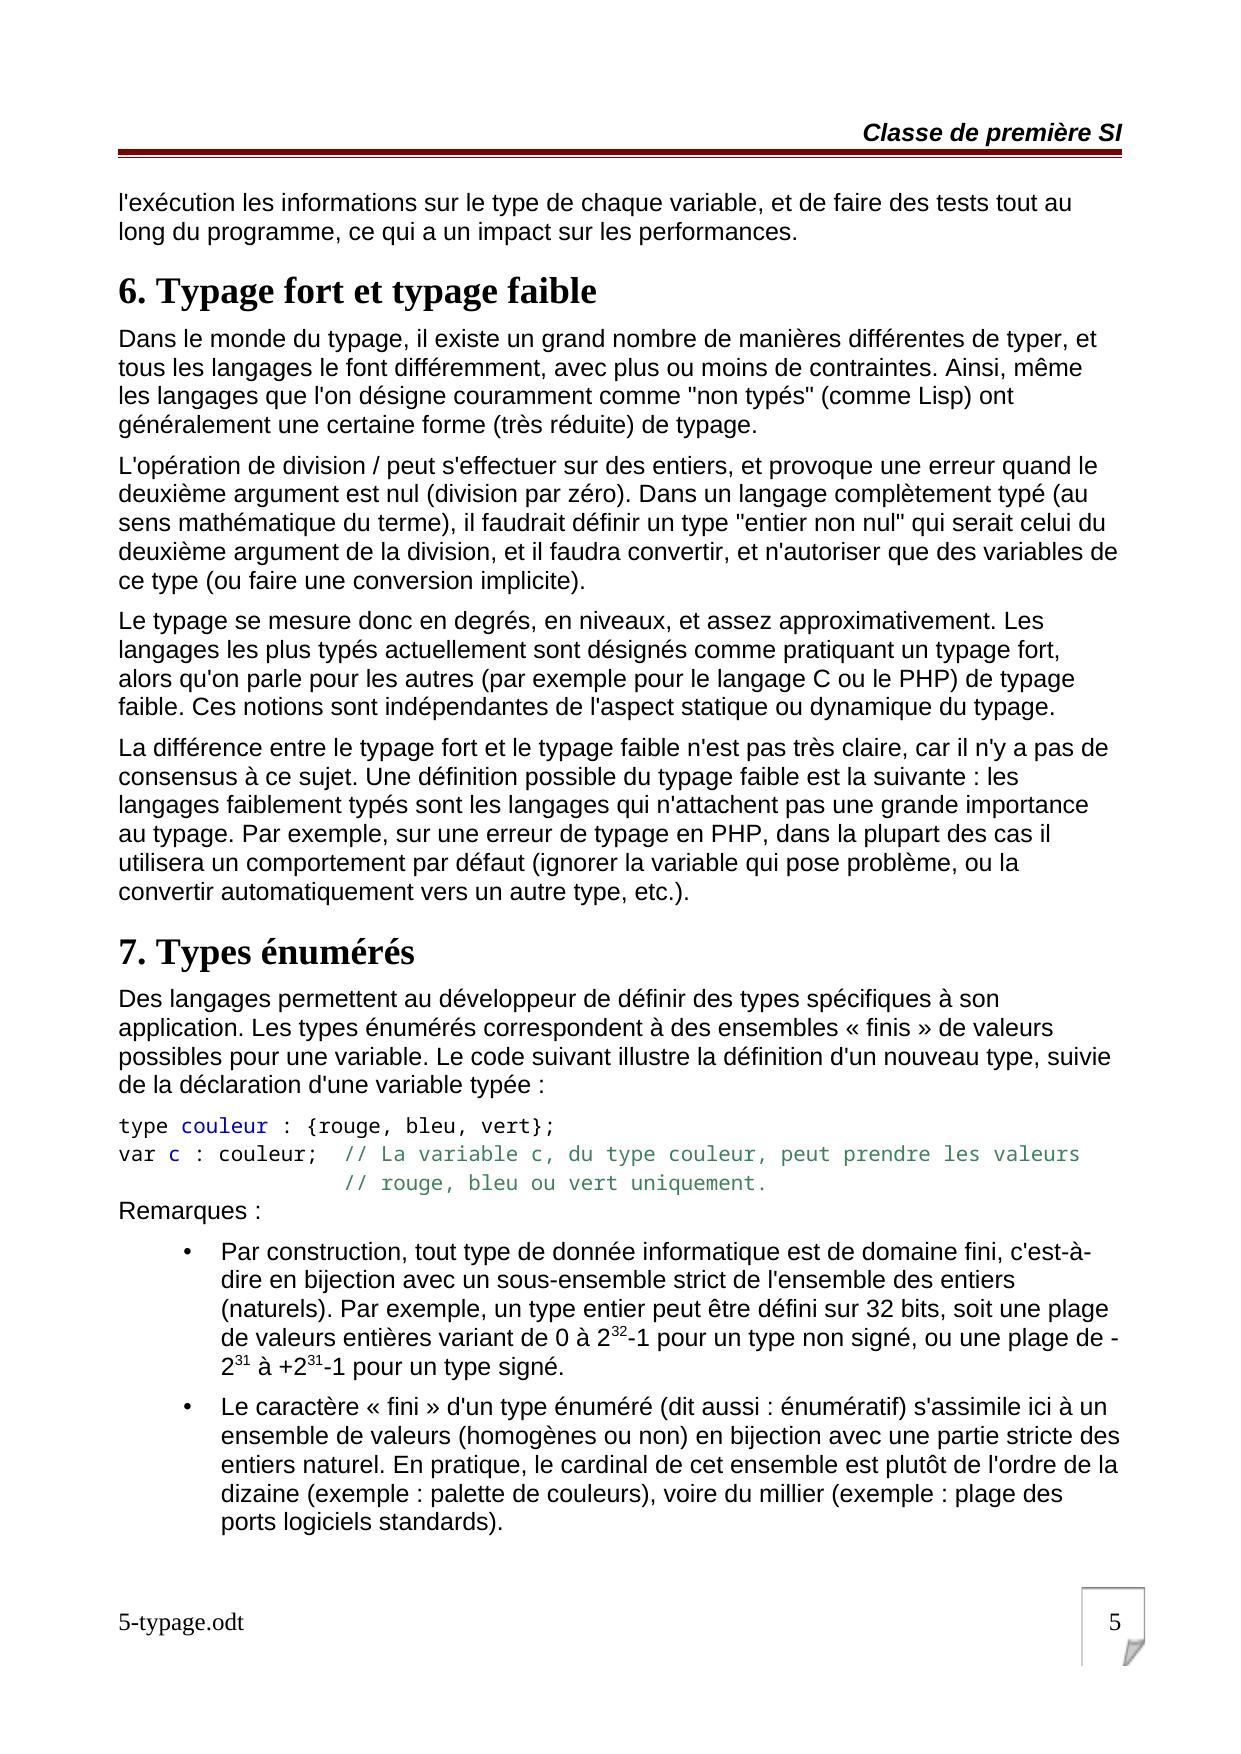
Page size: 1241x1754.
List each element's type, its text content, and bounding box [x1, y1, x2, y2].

text Remarques : [118, 1196, 1122, 1225]
text Dans le monde du typage, il existe un grand nombre de manières différentes de typer, et tous les langages le font différemment, avec plus ou moins de contraintes. Ainsi, même les langages que l'on désigne couramment comme "non typés" (comme Lisp) ont généralement une certaine forme (très réduite) de typage. [118, 324, 1122, 439]
text L'opération de division / peut s'effectuer sur des entiers, et provoque une erreur quand le deuxième argument est nul (division par zéro). Dans un langage complètement typé (au sens mathématique du terme), il faudrait définir un type "entier non nul" qui serait celui du deuxième argument de la division, et il faudra convertir, et n'autoriser que des variables de ce type (ou faire une conversion implicite). [118, 451, 1122, 594]
text // rouge, bleu ou vert uniquement. [118, 1168, 1122, 1196]
list Par construction, tout type de donnée informatique est de domaine fini, c'est-à-dire en bijection avec un sous-ensemble strict de l'ensemble des entiers (naturels). Par exemple, un type entier peut être défini sur 32 bits, soit une plage de valeurs entières variant de 0 à 232-1 pour un type non signé, ou une plage de -231 à +231-1 pour un type signé. [183, 1237, 1122, 1380]
subtitle 6. Typage fort et typage faible [118, 269, 1122, 312]
text type couleur : {rouge, bleu, vert}; [118, 1111, 1122, 1139]
list Le caractère « fini » d'un type énuméré (dit aussi : énumératif) s'assimile ici à un ensemble de valeurs (homogènes ou non) en bijection avec une partie stricte des entiers naturel. En pratique, le cardinal de cet ensemble est plutôt de l'ordre de la dizaine (exemple : palette de couleurs), voire du millier (exemple : plage des ports logiciels standards). [183, 1392, 1122, 1536]
text l'exécution les informations sur le type de chaque variable, et de faire des tests tout au long du programme, ce qui a un impact sur les performances. [118, 188, 1122, 245]
text La différence entre le typage fort et le typage faible n'est pas très claire, car il n'y a pas de consensus à ce sujet. Une définition possible du typage faible est la suivante : les langages faiblement typés sont les langages qui n'attachent pas une grande importance au typage. Par exemple, sur une erreur de typage en PHP, dans la plupart des cas il utilisera un comportement par défaut (ignorer la variable qui pose problème, ou la convertir automatiquement vers un autre type, etc.). [118, 733, 1122, 905]
text Le typage se mesure donc en degrés, en niveaux, et assez approximativement. Les langages les plus typés actuellement sont désignés comme pratiquant un typage fort, alors qu'on parle pour les autres (par exemple pour le langage C ou le PHP) de typage faible. Ces notions sont indépendantes de l'aspect statique ou dynamique du typage. [118, 606, 1122, 721]
subtitle 7. Types énumérés [118, 929, 1122, 972]
text Des langages permettent au développeur de définir des types spécifiques à son application. Les types énumérés correspondent à des ensembles « finis » de valeurs possibles pour une variable. Le code suivant illustre la définition d'un nouveau type, suivie de la déclaration d'une variable typée : [118, 984, 1122, 1099]
text var c : couleur; // La variable c, du type couleur, peut prendre les valeurs [118, 1139, 1122, 1168]
